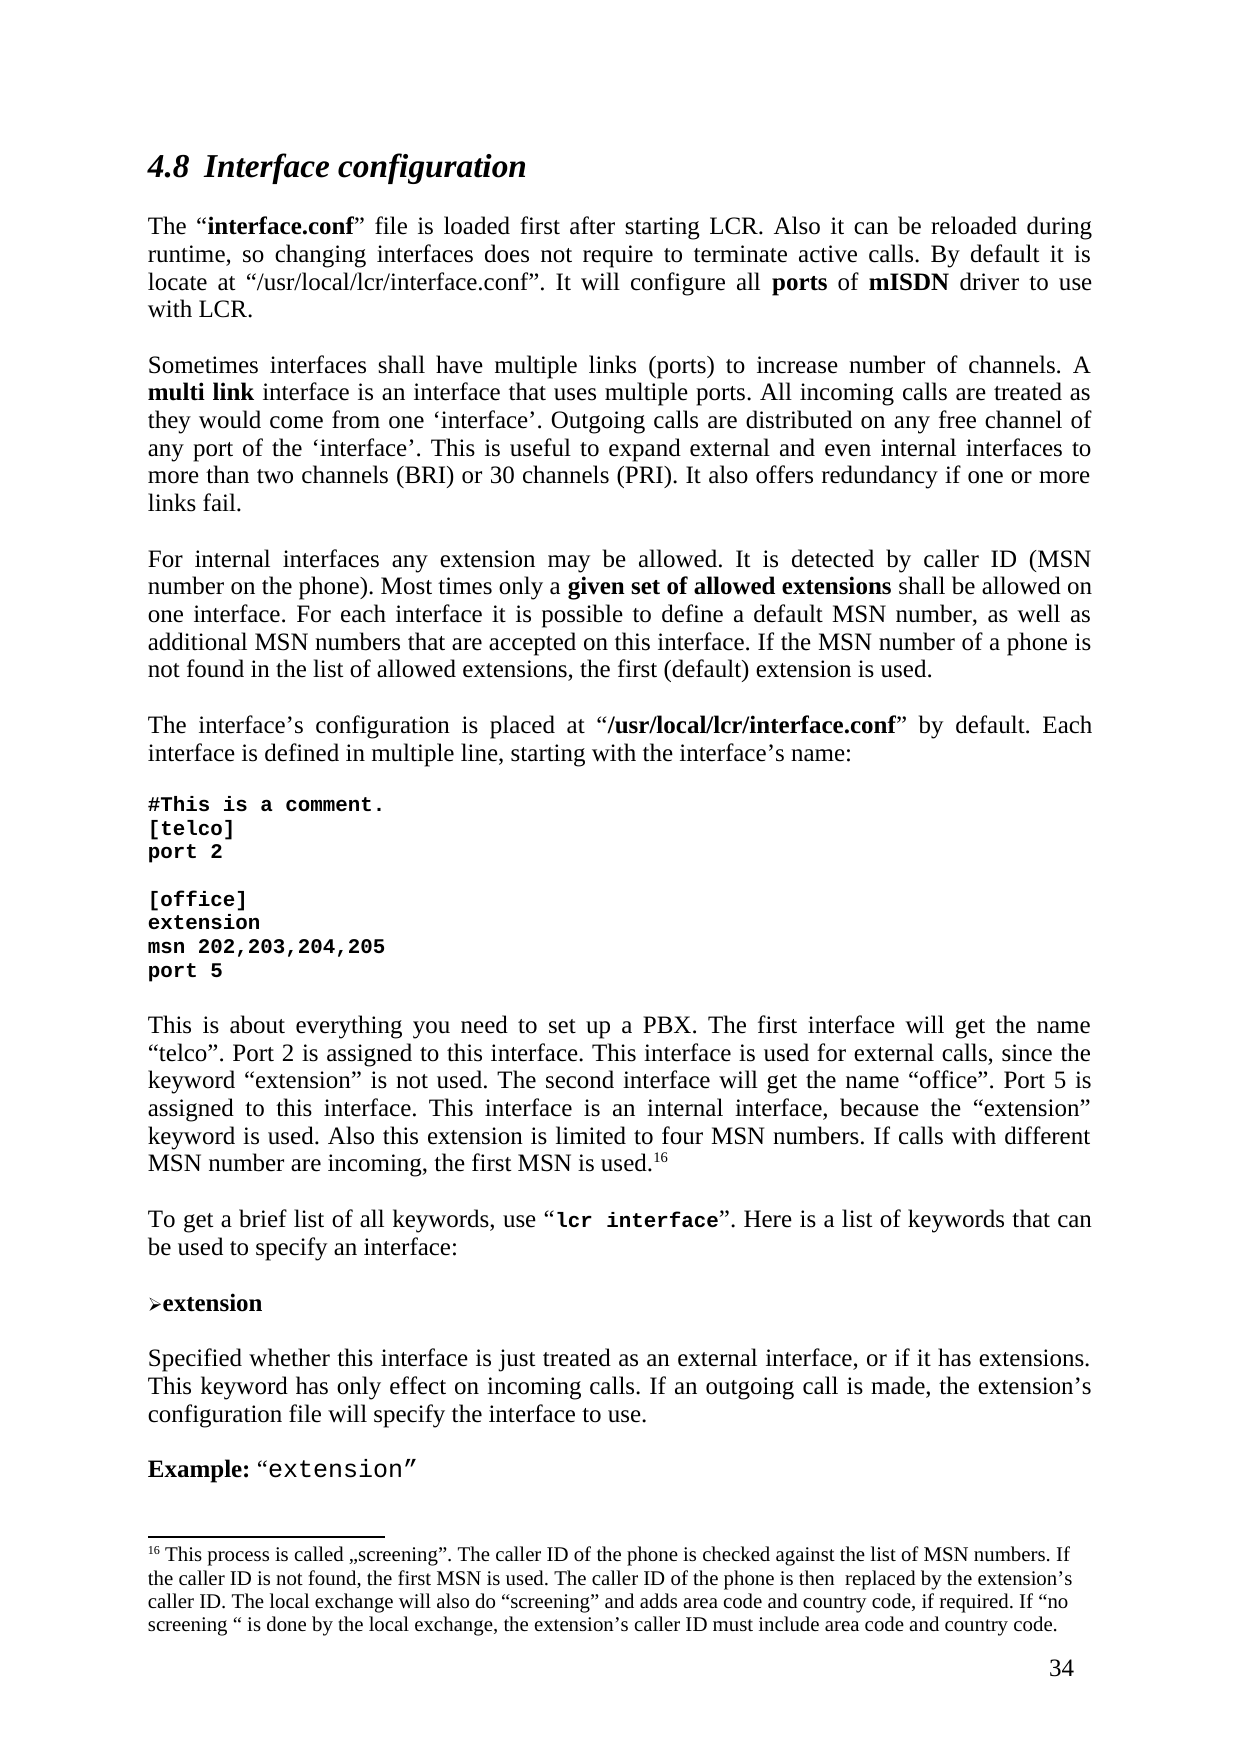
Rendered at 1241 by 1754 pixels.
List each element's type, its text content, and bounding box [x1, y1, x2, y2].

text port 2 [148, 841, 1092, 865]
text Example: “extension” [148, 1455, 1092, 1485]
text 4.8 Interface configuration [148, 148, 1092, 184]
text This process is called „screening”. The caller ID of the phone is checked against the list of MSN numbers. If the caller ID is not found, the first MSN is used. The caller ID of the phone is then replaced by the extension’s caller ID. The local exchange will also do “screening” and adds area code and country code, if required. If “no screening “ is done by the local exchange, the extension’s caller ID must include area code and country code. [148, 1543, 1092, 1636]
text The interface’s configuration is placed at “/usr/local/lcr/interface.conf” by default. Each interface is defined in multiple line, starting with the interface’s name: [148, 711, 1092, 766]
text The “interface.conf” file is loaded first after starting LCR. Also it can be reloaded during runtime, so changing interfaces does not require to terminate active calls. By default it is locate at “/usr/local/lcr/interface.conf”. It will configure all ports of mISDN driver to use with LCR. [148, 212, 1092, 323]
text #This is a comment. [148, 794, 1092, 818]
text For internal interfaces any extension may be allowed. It is detected by caller ID (MSN number on the phone). Most times only a given set of allowed extensions shall be allowed on one interface. For each interface it is possible to define a default MSN number, as well as additional MSN numbers that are accepted on this interface. If the MSN number of a phone is not found in the list of allowed extensions, the first (default) extension is used. [148, 545, 1092, 683]
text Specified whether this interface is just treated as an external interface, or if it has extensions. This keyword has only effect on incoming calls. If an outgoing call is made, the extension’s configuration file will specify the interface to use. [148, 1344, 1092, 1427]
text extension [148, 912, 1092, 936]
text To get a brief list of all keywords, use “lcr interface”. Here is a list of keywords that can be used to specify an interface: [148, 1205, 1092, 1261]
text Sometimes interfaces shall have multiple links (ports) to increase number of channels. A multi link interface is an interface that uses multiple ports. All incoming calls are treated as they would come from one ‘interface’. Outgoing calls are distributed on any free channel of any port of the ‘interface’. This is useful to expand external and even internal interfaces to more than two channels (BRI) or 30 channels (PRI). It also offers redundancy if one or more links fail. [148, 351, 1092, 517]
text [office] [148, 889, 1092, 912]
list extension [148, 1289, 1092, 1317]
text [telco] [148, 818, 1092, 841]
text This is about everything you need to set up a PBX. The first interface will get the name “telco”. Port 2 is assigned to this interface. This interface is used for external calls, since the keyword “extension” is not used. The second interface will get the name “office”. Port 5 is assigned to this interface. This interface is an internal interface, because the “extension” keyword is used. Also this extension is limited to four MSN numbers. If calls with different MSN number are incoming, the first MSN is used. [148, 1011, 1092, 1177]
text port 5 [148, 959, 1092, 983]
text msn 202,203,204,205 [148, 936, 1092, 959]
